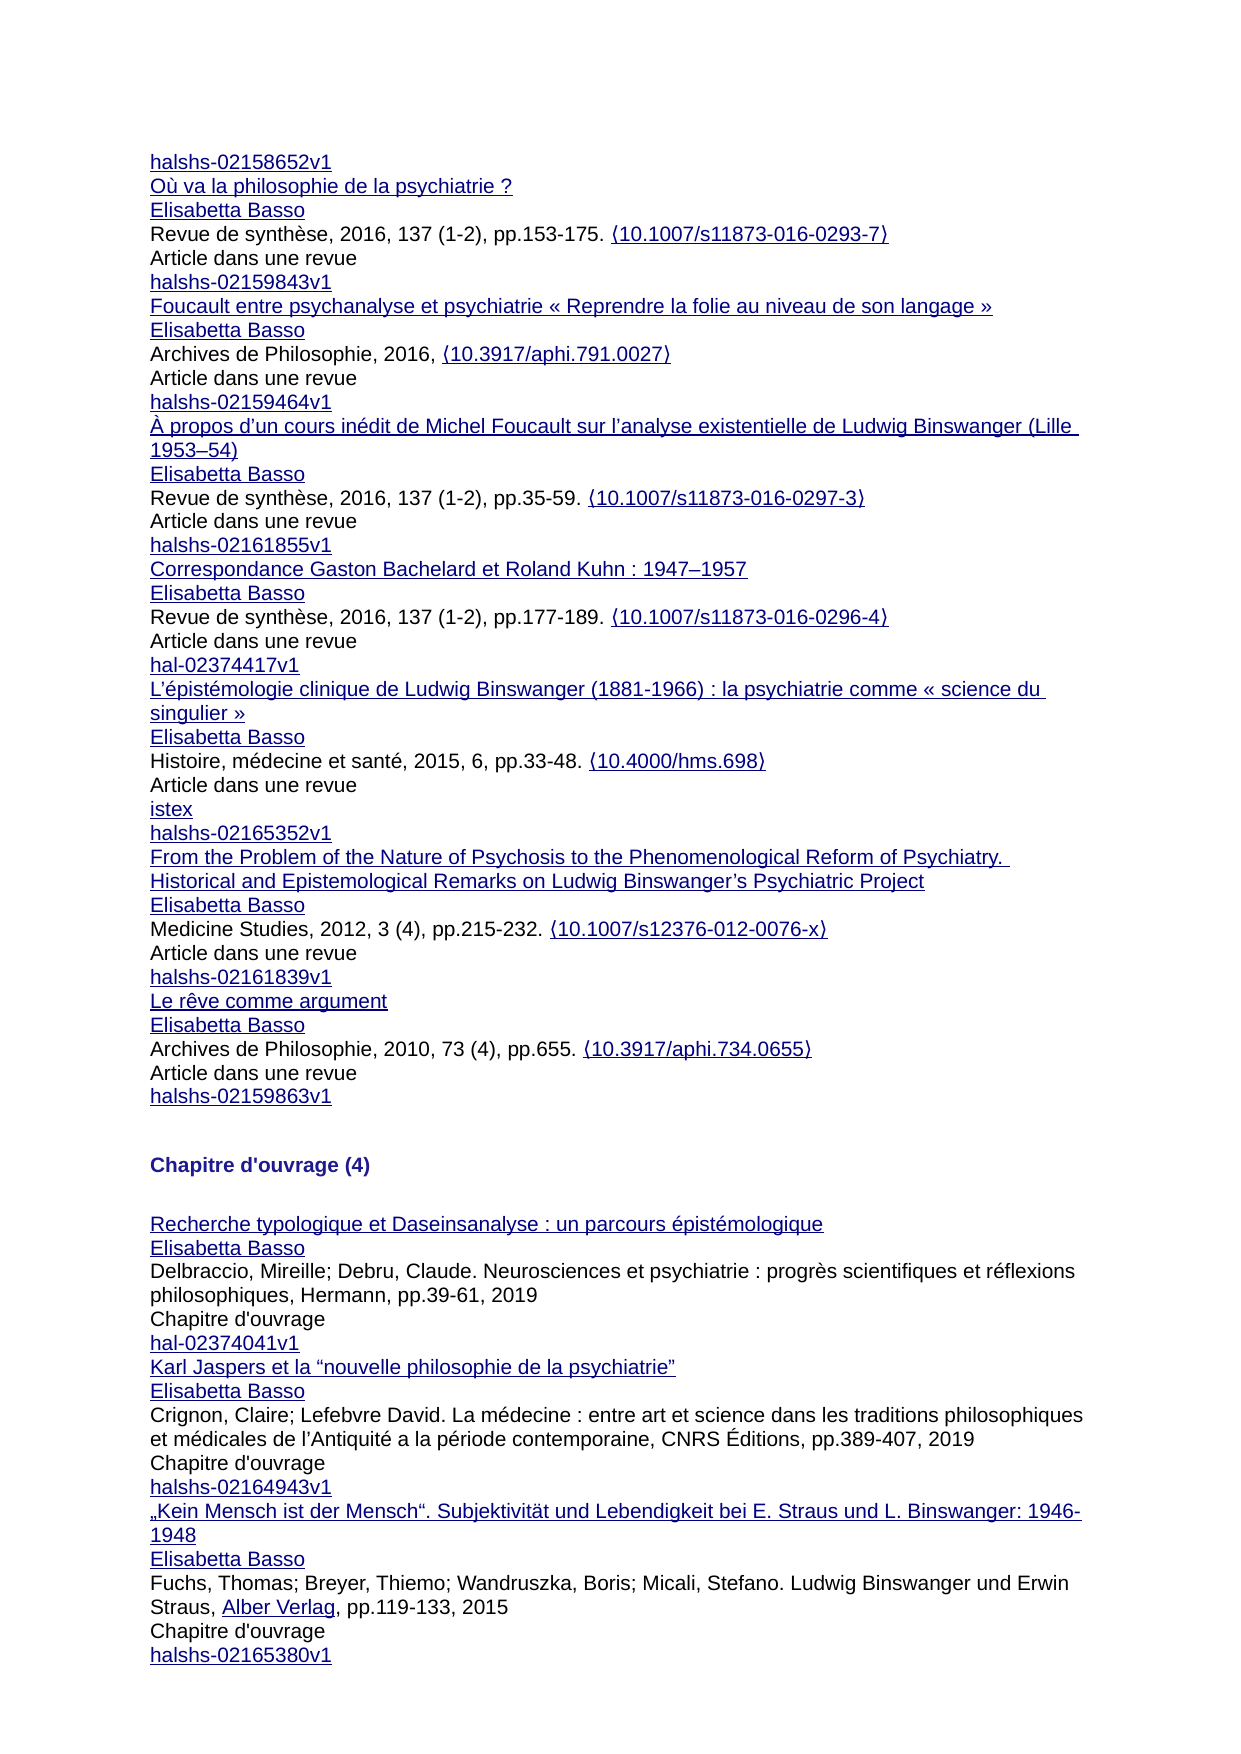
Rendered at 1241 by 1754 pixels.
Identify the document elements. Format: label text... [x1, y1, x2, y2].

table_cell halshs-02158652v1 [150, 150, 1090, 174]
subtitle Chapitre d'ouvrage (4) [150, 1153, 1090, 1177]
table_cell L’épistémologie clinique de Ludwig Binswanger (1881-1966) : la psychiatrie comme « science du singulier » Elisabetta Basso Histoire, médecine et santé, 2015, 6, pp.33-48. ⟨10.4000/hms.698⟩ Article dans une revue istex halshs-02165352v1 [150, 677, 1090, 845]
table_cell Foucault entre psychanalyse et psychiatrie « Reprendre la folie au niveau de son langage » Elisabetta Basso Archives de Philosophie, 2016, ⟨10.3917/aphi.791.0027⟩ Article dans une revue halshs-02159464v1 [150, 294, 1090, 413]
table_cell Le rêve comme argument Elisabetta Basso Archives de Philosophie, 2010, 73 (4), pp.655. ⟨10.3917/aphi.734.0655⟩ Article dans une revue halshs-02159863v1 [150, 989, 1090, 1108]
table_header Recherche typologique et Daseinsanalyse : un parcours épistémologique Elisabetta Basso Delbraccio, Mireille; Debru, Claude. Neurosciences et psychiatrie : progrès scientifiques et réflexions philosophiques, Hermann, pp.39-61, 2019 Chapitre d'ouvrage hal-02374041v1 [150, 1211, 1090, 1355]
table_cell From the Problem of the Nature of Psychosis to the Phenomenological Reform of Psychiatry. Historical and Epistemological Remarks on Ludwig Binswanger’s Psychiatric Project Elisabetta Basso Medicine Studies, 2012, 3 (4), pp.215-232. ⟨10.1007/s12376-012-0076-x⟩ Article dans une revue halshs-02161839v1 [150, 845, 1090, 988]
table_cell Correspondance Gaston Bachelard et Roland Kuhn : 1947–1957 Elisabetta Basso Revue de synthèse, 2016, 137 (1-2), pp.177-189. ⟨10.1007/s11873-016-0296-4⟩ Article dans une revue hal-02374417v1 [150, 557, 1090, 677]
table_cell Karl Jaspers et la “nouvelle philosophie de la psychiatrie” Elisabetta Basso Crignon, Claire; Lefebvre David. La médecine : entre art et science dans les traditions philosophiques et médicales de l’Antiquité a la période contemporaine, CNRS Éditions, pp.389-407, 2019 Chapitre d'ouvrage halshs-02164943v1 [150, 1355, 1090, 1499]
table_cell „Kein Mensch ist der Mensch“. Subjektivität und Lebendigkeit bei E. Straus und L. Binswanger: 1946-1948 Elisabetta Basso Fuchs, Thomas; Breyer, Thiemo; Wandruszka, Boris; Micali, Stefano. Ludwig Binswanger und Erwin Straus, Alber Verlag, pp.119-133, 2015 Chapitre d'ouvrage halshs-02165380v1 [150, 1499, 1090, 1667]
table_cell Où va la philosophie de la psychiatrie ? Elisabetta Basso Revue de synthèse, 2016, 137 (1-2), pp.153-175. ⟨10.1007/s11873-016-0293-7⟩ Article dans une revue halshs-02159843v1 [150, 174, 1090, 294]
table_cell À propos d’un cours inédit de Michel Foucault sur l’analyse existentielle de Ludwig Binswanger (Lille 1953–54) Elisabetta Basso Revue de synthèse, 2016, 137 (1-2), pp.35-59. ⟨10.1007/s11873-016-0297-3⟩ Article dans une revue halshs-02161855v1 [150, 414, 1090, 557]
